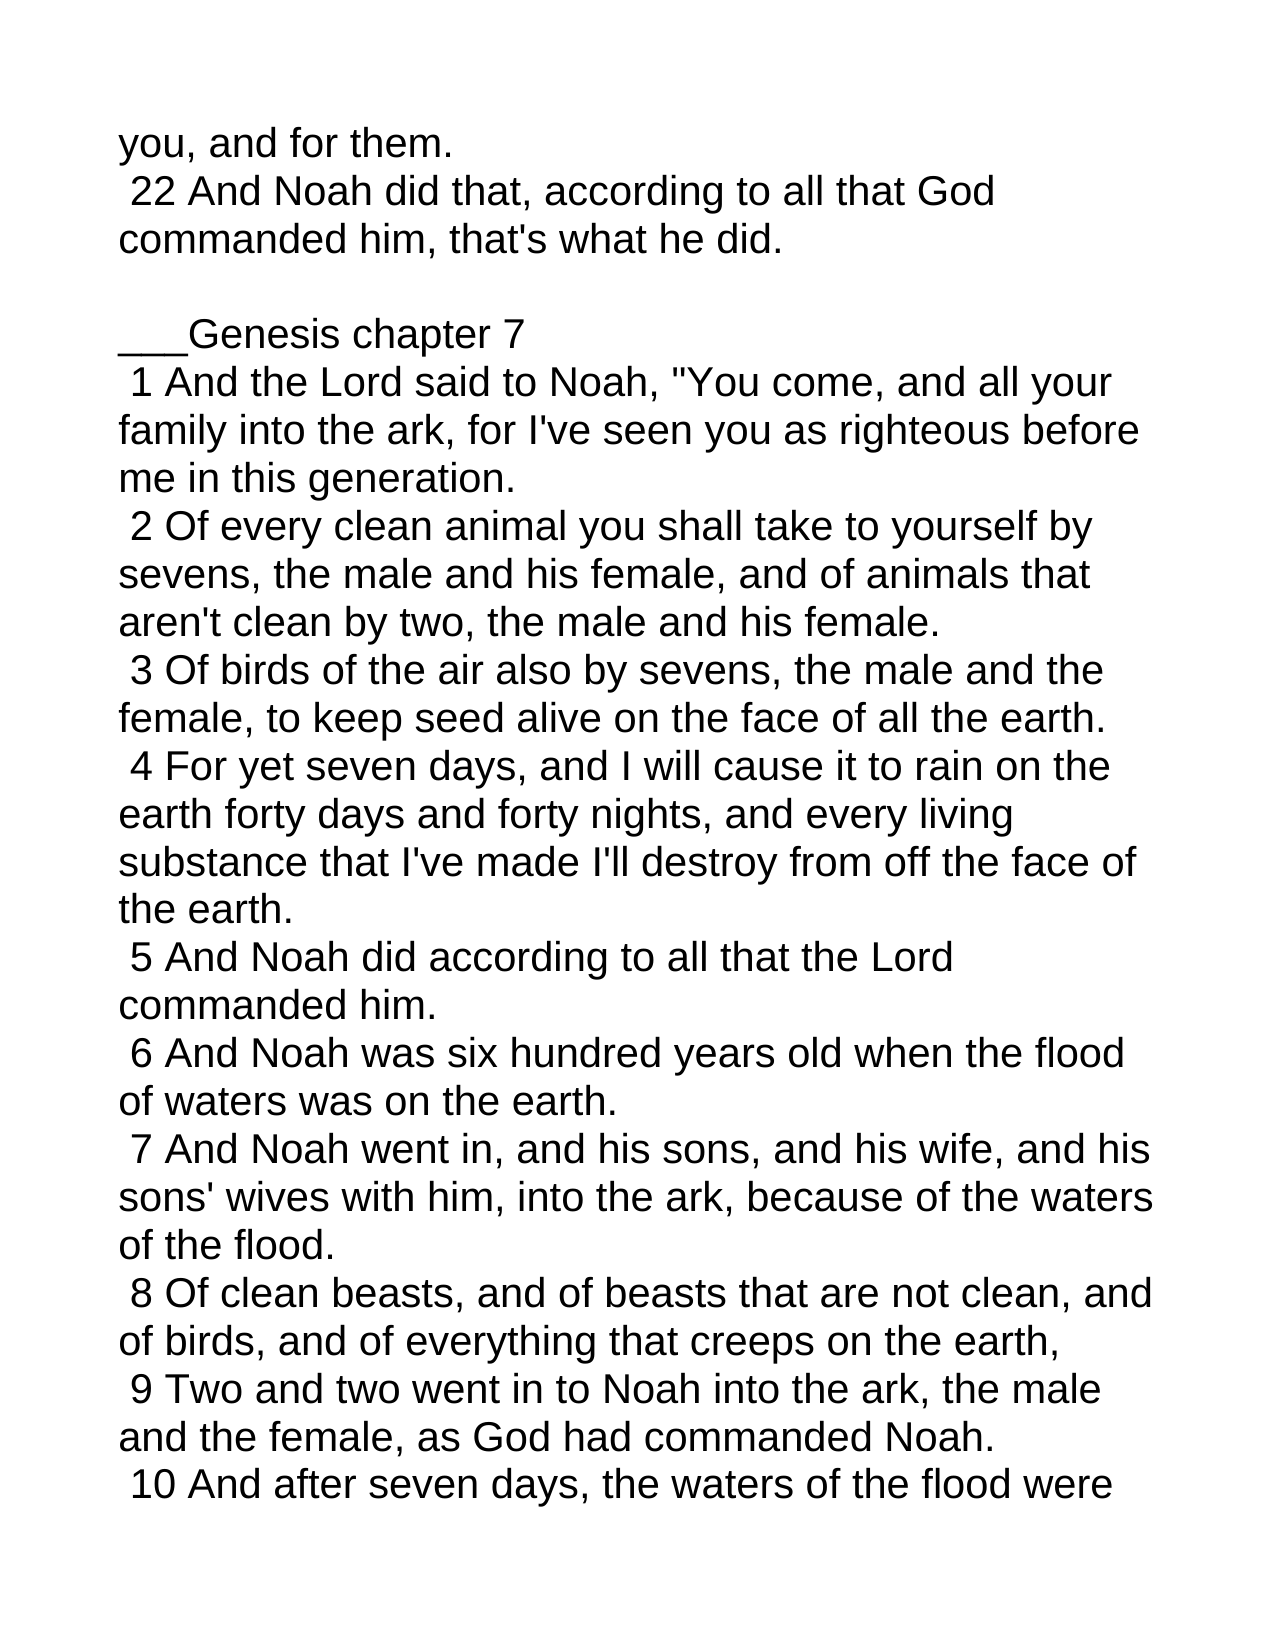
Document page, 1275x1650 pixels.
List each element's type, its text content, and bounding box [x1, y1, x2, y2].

text 1 And the Lord said to Noah, "You come, and all your family into the ark, for I've seen you as righteous before me in this generation. [118, 358, 1157, 501]
text 9 Two and two went in to Noah into the ark, the male and the female, as God had commanded Noah. [118, 1364, 1157, 1460]
text ___Genesis chapter 7 [118, 310, 1157, 358]
text 22 And Noah did that, according to all that God commanded him, that's what he did. [118, 166, 1157, 262]
text 3 Of birds of the air also by sevens, the male and the female, to keep seed alive on the face of all the earth. [118, 645, 1157, 741]
text you, and for them. [118, 118, 1157, 166]
text 5 And Noah did according to all that the Lord commanded him. [118, 933, 1157, 1028]
text 6 And Noah was six hundred years old when the flood of waters was on the earth. [118, 1028, 1157, 1124]
text 10 And after seven days, the waters of the flood were [118, 1460, 1157, 1508]
text 4 For yet seven days, and I will cause it to rain on the earth forty days and forty nights, and every living substance that I've made I'll destroy from off the face of the earth. [118, 741, 1157, 933]
text 8 Of clean beasts, and of beasts that are not clean, and of birds, and of everything that creeps on the earth, [118, 1268, 1157, 1364]
text 2 Of every clean animal you shall take to yourself by sevens, the male and his female, and of animals that aren't clean by two, the male and his female. [118, 501, 1157, 645]
text 7 And Noah went in, and his sons, and his wife, and his sons' wives with him, into the ark, because of the waters of the flood. [118, 1124, 1157, 1268]
